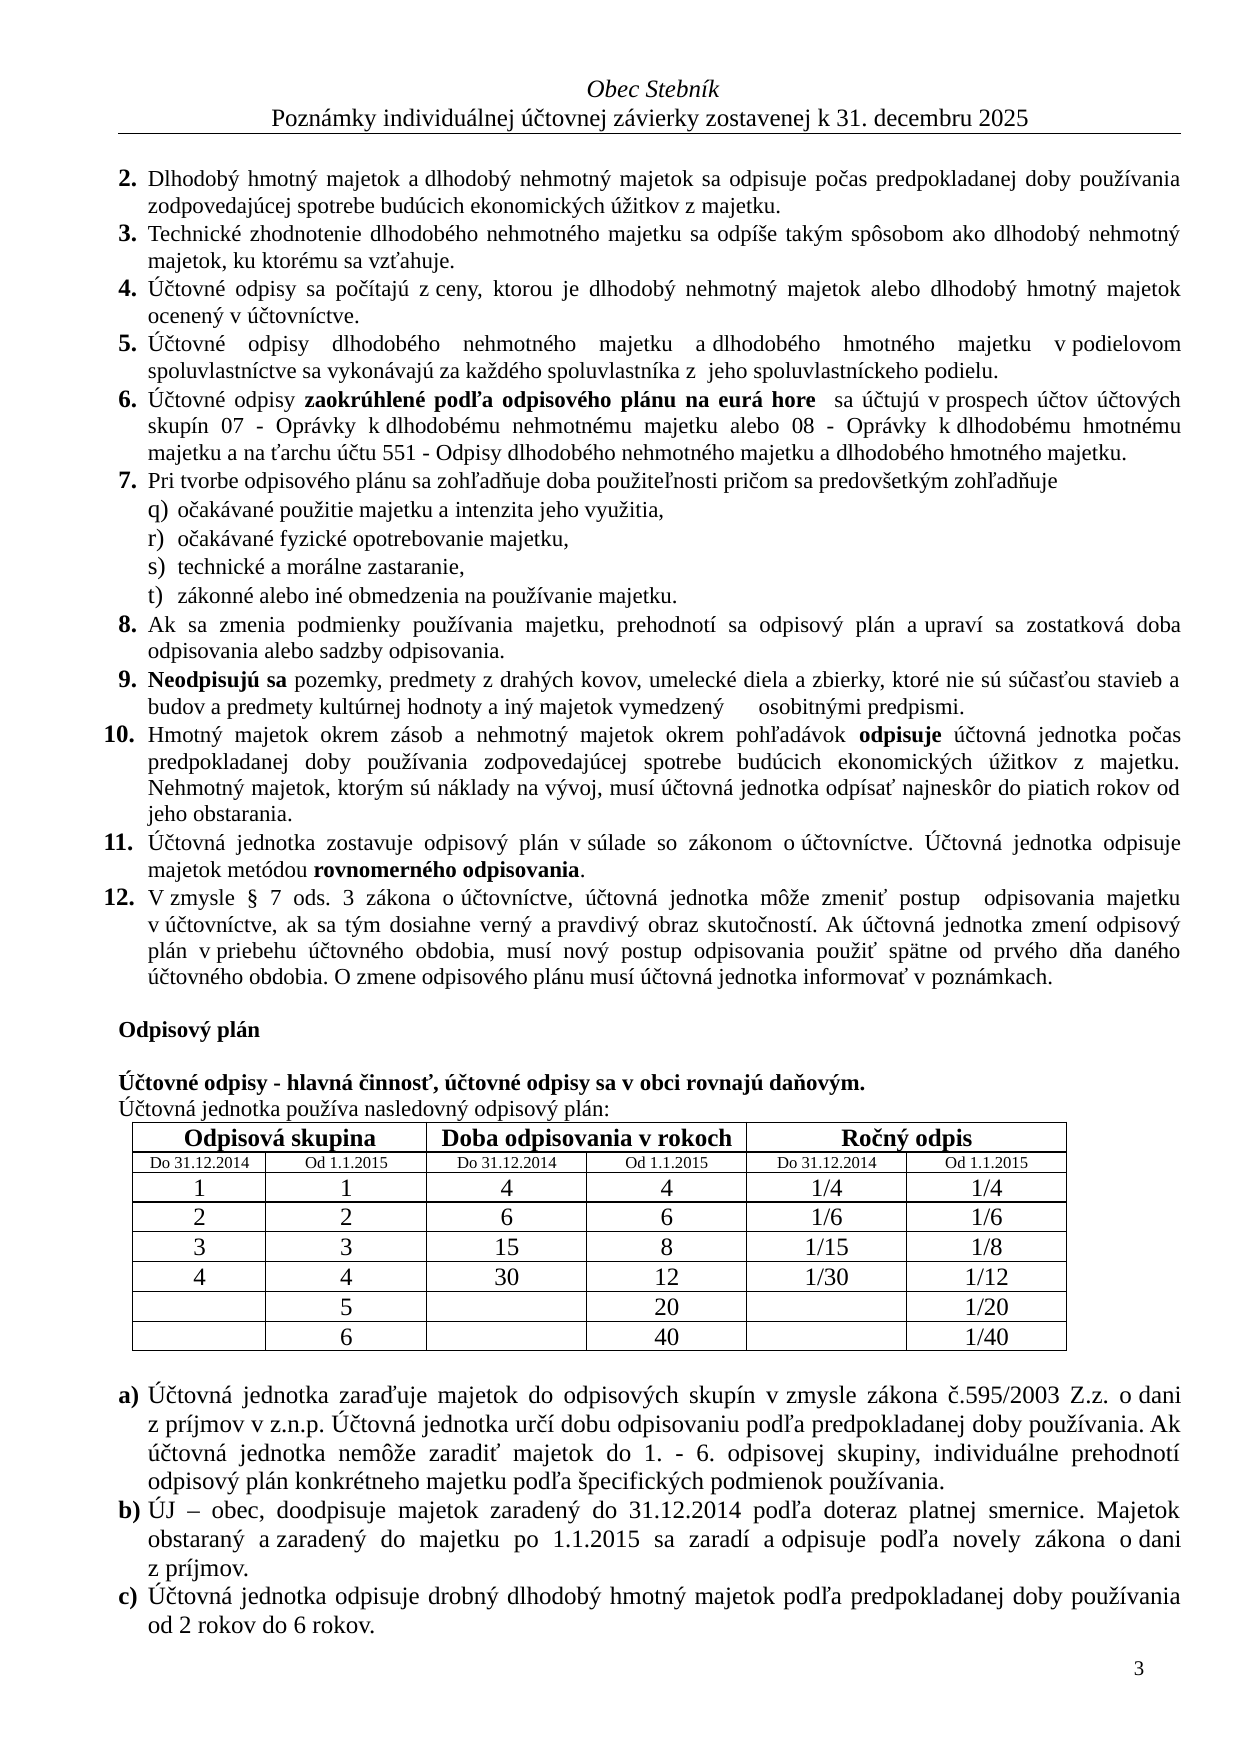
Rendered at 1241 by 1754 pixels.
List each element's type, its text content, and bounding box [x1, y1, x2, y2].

list Technické zhodnotenie dlhodobého nehmotného majetku sa odpíše takým spôsobom ako dlhodobý nehmotný majetok, ku ktorému sa vzťahuje. [118, 218, 1181, 273]
list technické a morálne zastaranie, [148, 551, 1181, 580]
table_cell Do 31.12.2014 [747, 1153, 906, 1172]
table_cell 1 [133, 1173, 265, 1201]
list Účtovné odpisy zaokrúhlené podľa odpisového plánu na eurá hore sa účtujú v prospech účtov účtových skupín 07 - Oprávky k dlhodobému nehmotnému majetku alebo 08 - Oprávky k dlhodobému hmotnému majetku a na ťarchu účtu 551 - Odpisy dlhodobého nehmotného majetku a dlhodobého hmotného majetku. [118, 384, 1181, 465]
table_cell [133, 1322, 265, 1350]
list Účtovná jednotka zostavuje odpisový plán v súlade so zákonom o účtovníctve. Účtovná jednotka odpisuje majetok metódou rovnomerného odpisovania. [103, 827, 1181, 882]
table_header Doba odpisovania v rokoch [427, 1123, 746, 1151]
list zákonné alebo iné obmedzenia na používanie majetku. [148, 580, 1181, 609]
table_cell 1/6 [747, 1203, 906, 1231]
list Účtovná jednotka odpisuje drobný dlhodobý hmotný majetok podľa predpokladanej doby používania od 2 rokov do 6 rokov. [118, 1581, 1181, 1639]
list Pri tvorbe odpisového plánu sa zohľadňuje doba použiteľnosti pričom sa predovšetkým zohľadňuje [118, 465, 1181, 494]
list Účtovná jednotka zaraďuje majetok do odpisových skupín v zmysle zákona č.595/2003 Z.z. o dani z príjmov v z.n.p. Účtovná jednotka určí dobu odpisovaniu podľa predpokladanej doby používania. Ak účtovná jednotka nemôže zaradiť majetok do 1. - 6. odpisovej skupiny, individuálne prehodnotí odpisový plán konkrétneho majetku podľa špecifických podmienok používania. [118, 1380, 1181, 1495]
table_header Ročný odpis [747, 1123, 1066, 1151]
list očakávané použitie majetku a intenzita jeho využitia, [148, 494, 1181, 523]
table_cell [427, 1292, 586, 1321]
table_cell 1/15 [747, 1232, 906, 1261]
table_header Odpisová skupina [133, 1123, 426, 1151]
table_cell Od 1.1.2015 [266, 1153, 426, 1172]
table_cell [747, 1292, 906, 1321]
table_cell 40 [587, 1322, 746, 1350]
text Účtovné odpisy - hlavná činnosť, účtovné odpisy sa v obci rovnajú daňovým. [118, 1069, 1181, 1095]
table_cell 3 [133, 1232, 265, 1261]
table_cell 4 [266, 1262, 426, 1291]
table_cell 1/12 [907, 1262, 1066, 1291]
table_cell 4 [133, 1262, 265, 1291]
table_cell 1/30 [747, 1262, 906, 1291]
table_cell 6 [266, 1322, 426, 1350]
table_cell 6 [427, 1203, 586, 1231]
table_cell Do 31.12.2014 [133, 1153, 265, 1172]
table_cell [427, 1322, 586, 1350]
table_cell Do 31.12.2014 [427, 1153, 586, 1172]
list Účtovné odpisy dlhodobého nehmotného majetku a dlhodobého hmotného majetku v podielovom spoluvlastníctve sa vykonávajú za každého spoluvlastníka z jeho spoluvlastníckeho podielu. [118, 328, 1181, 384]
text Odpisový plán [118, 1016, 1181, 1042]
list V zmysle § 7 ods. 3 zákona o účtovníctve, účtovná jednotka môže zmeniť postup odpisovania majetku v účtovníctve, ak sa tým dosiahne verný a pravdivý obraz skutočností. Ak účtovná jednotka zmení odpisový plán v priebehu účtovného obdobia, musí nový postup odpisovania použiť spätne od prvého dňa daného účtovného obdobia. O zmene odpisového plánu musí účtovná jednotka informovať v poznámkach. [103, 882, 1181, 990]
table_cell 1/6 [907, 1203, 1066, 1231]
text Účtovná jednotka používa nasledovný odpisový plán: [118, 1095, 1181, 1122]
table_cell 1 [266, 1173, 426, 1201]
table_cell 1/40 [907, 1322, 1066, 1350]
list Ak sa zmenia podmienky používania majetku, prehodnotí sa odpisový plán a upraví sa zostatková doba odpisovania alebo sadzby odpisovania. [118, 609, 1181, 664]
table_cell 4 [427, 1173, 586, 1201]
table_cell 5 [266, 1292, 426, 1321]
list ÚJ – obec, doodpisuje majetok zaradený do 31.12.2014 podľa doteraz platnej smernice. Majetok obstaraný a zaradený do majetku po 1.1.2015 sa zaradí a odpisuje podľa novely zákona o dani z príjmov. [118, 1495, 1181, 1581]
table_cell 2 [266, 1203, 426, 1231]
table_cell 1/20 [907, 1292, 1066, 1321]
table_cell Od 1.1.2015 [587, 1153, 746, 1172]
table_cell 20 [587, 1292, 746, 1321]
list Účtovné odpisy sa počítajú z ceny, ktorou je dlhodobý nehmotný majetok alebo dlhodobý hmotný majetok ocenený v účtovníctve. [118, 273, 1181, 328]
table_cell 4 [587, 1173, 746, 1201]
list Hmotný majetok okrem zásob a nehmotný majetok okrem pohľadávok odpisuje účtovná jednotka počas predpokladanej doby používania zodpovedajúcej spotrebe budúcich ekonomických úžitkov z majetku. Nehmotný majetok, ktorým sú náklady na vývoj, musí účtovná jednotka odpísať najneskôr do piatich rokov od jeho obstarania. [103, 719, 1181, 827]
list Neodpisujú sa pozemky, predmety z drahých kovov, umelecké diela a zbierky, ktoré nie sú súčasťou stavieb a budov a predmety kultúrnej hodnoty a iný majetok vymedzený osobitnými predpismi. [118, 664, 1181, 719]
list očakávané fyzické opotrebovanie majetku, [148, 523, 1181, 551]
table_cell [133, 1292, 265, 1321]
table_cell 1/8 [907, 1232, 1066, 1261]
table_cell 6 [587, 1203, 746, 1231]
table_cell 30 [427, 1262, 586, 1291]
table_cell 2 [133, 1203, 265, 1231]
table_cell [747, 1322, 906, 1350]
table_cell 12 [587, 1262, 746, 1291]
table_cell 1/4 [907, 1173, 1066, 1201]
table_cell 3 [266, 1232, 426, 1261]
table_cell 1/4 [747, 1173, 906, 1201]
table_cell 8 [587, 1232, 746, 1261]
list Dlhodobý hmotný majetok a dlhodobý nehmotný majetok sa odpisuje počas predpokladanej doby používania zodpovedajúcej spotrebe budúcich ekonomických úžitkov z majetku. [118, 163, 1181, 218]
table_cell Od 1.1.2015 [907, 1153, 1066, 1172]
table_cell 15 [427, 1232, 586, 1261]
